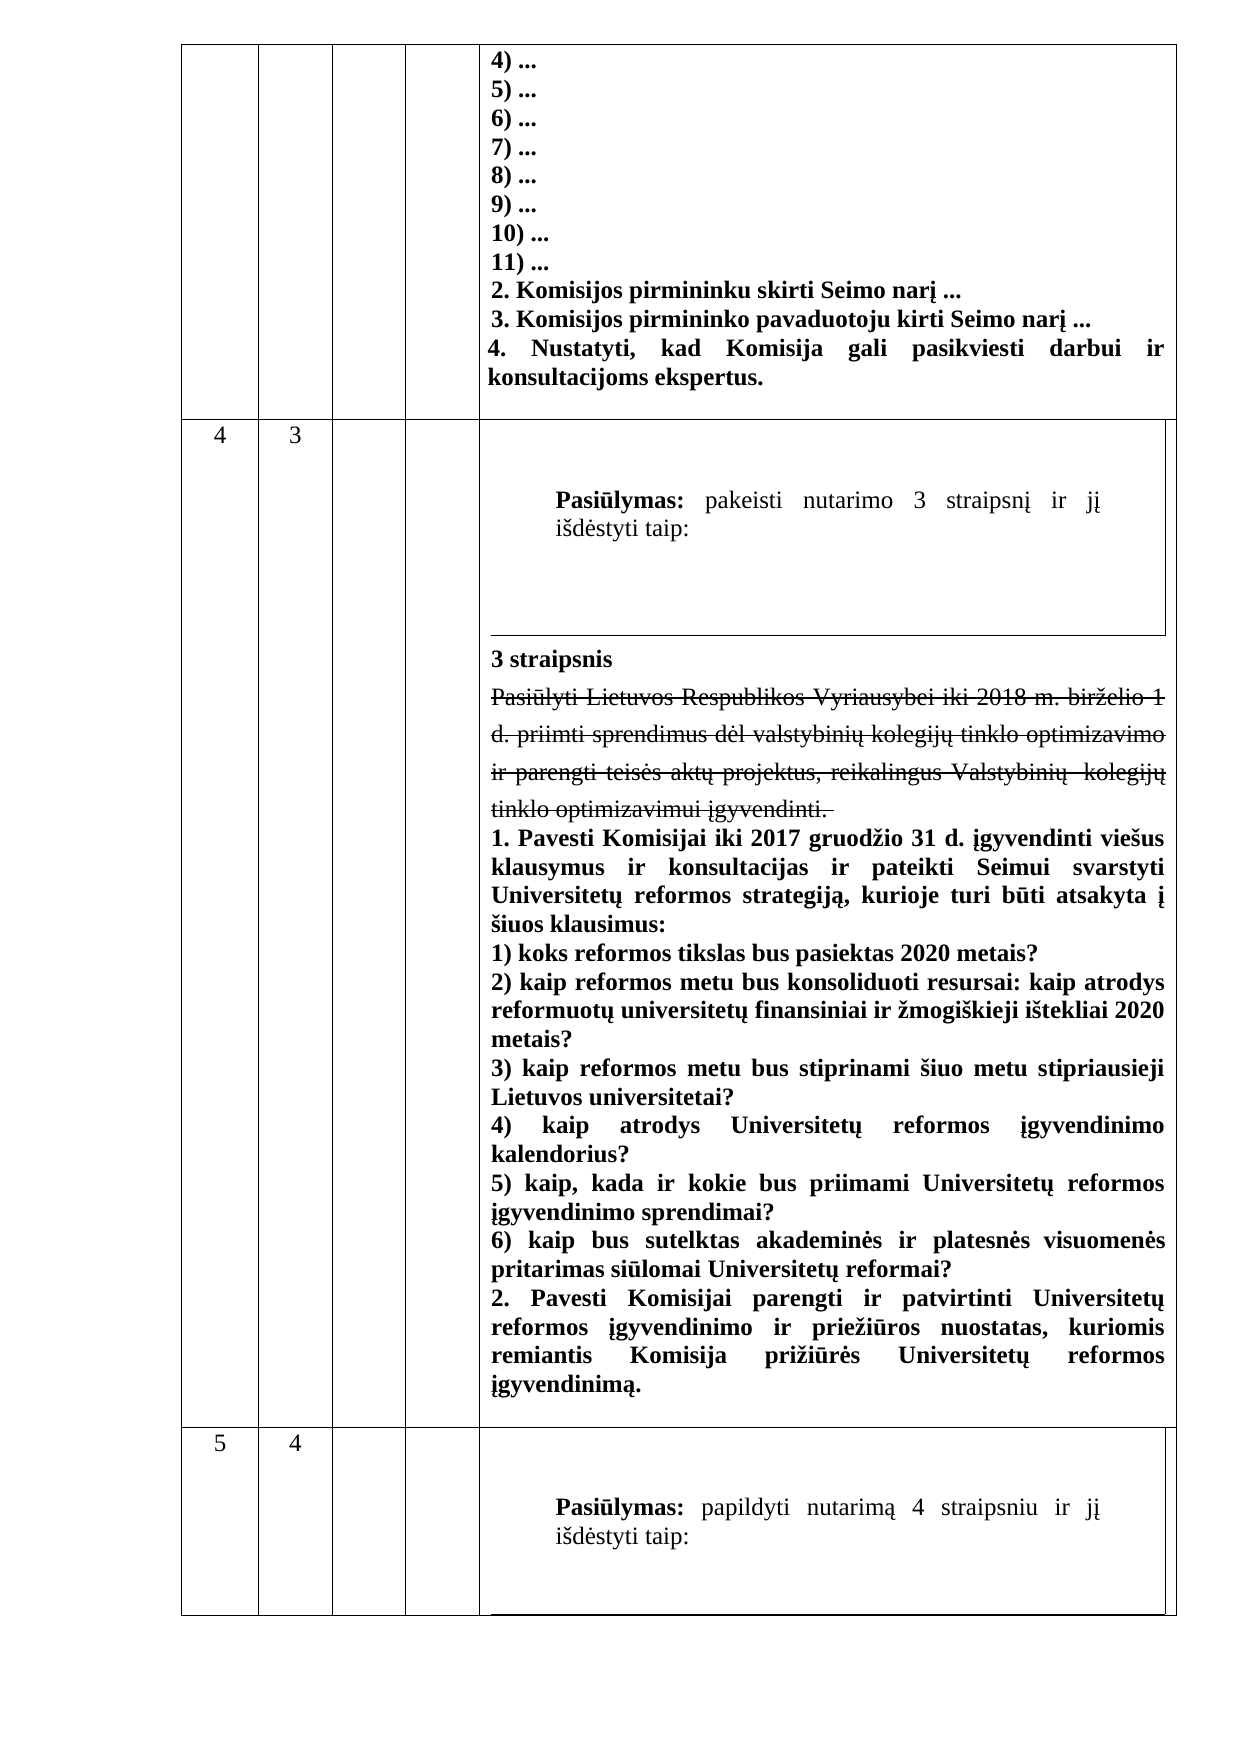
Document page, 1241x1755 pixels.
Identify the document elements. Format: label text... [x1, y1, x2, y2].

table_cell Pasiūlymas: papildyti nutarimą 4 straipsniu ir jį išdėstyti taip: [480, 1428, 1165, 1614]
table_cell [182, 45, 258, 419]
table_cell 3 [259, 420, 332, 1427]
table_cell [333, 1428, 405, 1614]
table_cell 5 [182, 1428, 258, 1614]
table_cell 4 [182, 420, 258, 1427]
table_cell 4 [259, 1428, 332, 1614]
table_cell [406, 1428, 479, 1614]
table_cell Pasiūlymas: pakeisti nutarimo 3 straipsnį ir jį išdėstyti taip: 3 straipsnis Pasiūlyti Lietuvos Respublikos Vyriausybei iki 2018 m. birželio 1 d. priimti sprendimus dėl valstybinių kolegijų tinklo optimizavimo ir parengti teisės aktų projektus, reikalingus Valstybinių kolegijų tinklo optimizavimui įgyvendinti. 1. Pavesti Komisijai iki 2017 gruodžio 31 d. įgyvendinti viešus klausymus ir konsultacijas ir pateikti Seimui svarstyti Universitetų reformos strategiją, kurioje turi būti atsakyta į šiuos klausimus: 1) koks reformos tikslas bus pasiektas 2020 metais? 2) kaip reformos metu bus konsoliduoti resursai: kaip atrodys reformuotų universitetų finansiniai ir žmogiškieji ištekliai 2020 metais? 3) kaip reformos metu bus stiprinami šiuo metu stipriausieji Lietuvos universitetai? 4) kaip atrodys Universitetų reformos įgyvendinimo kalendorius? 5) kaip, kada ir kokie bus priimami Universitetų reformos įgyvendinimo sprendimai? 6) kaip bus sutelktas akademinės ir platesnės visuomenės pritarimas siūlomai Universitetų reformai? 2. Pavesti Komisijai parengti ir patvirtinti Universitetų reformos įgyvendinimo ir priežiūros nuostatas, kuriomis remiantis Komisija prižiūrės Universitetų reformos įgyvendinimą. [480, 420, 1176, 1427]
table_cell [333, 420, 405, 1427]
table_cell 4) ... 5) ... 6) ... 7) ... 8) ... 9) ... 10) ... 11) ... 2. Komisijos pirmininku skirti Seimo narį ... 3. Komisijos pirmininko pavaduotoju kirti Seimo narį ... 4. Nustatyti, kad Komisija gali pasikviesti darbui ir konsultacijoms ekspertus. [480, 45, 1176, 419]
table_cell [333, 45, 405, 419]
table_cell [406, 45, 479, 419]
table_cell [259, 45, 332, 419]
table_cell [406, 420, 479, 1427]
